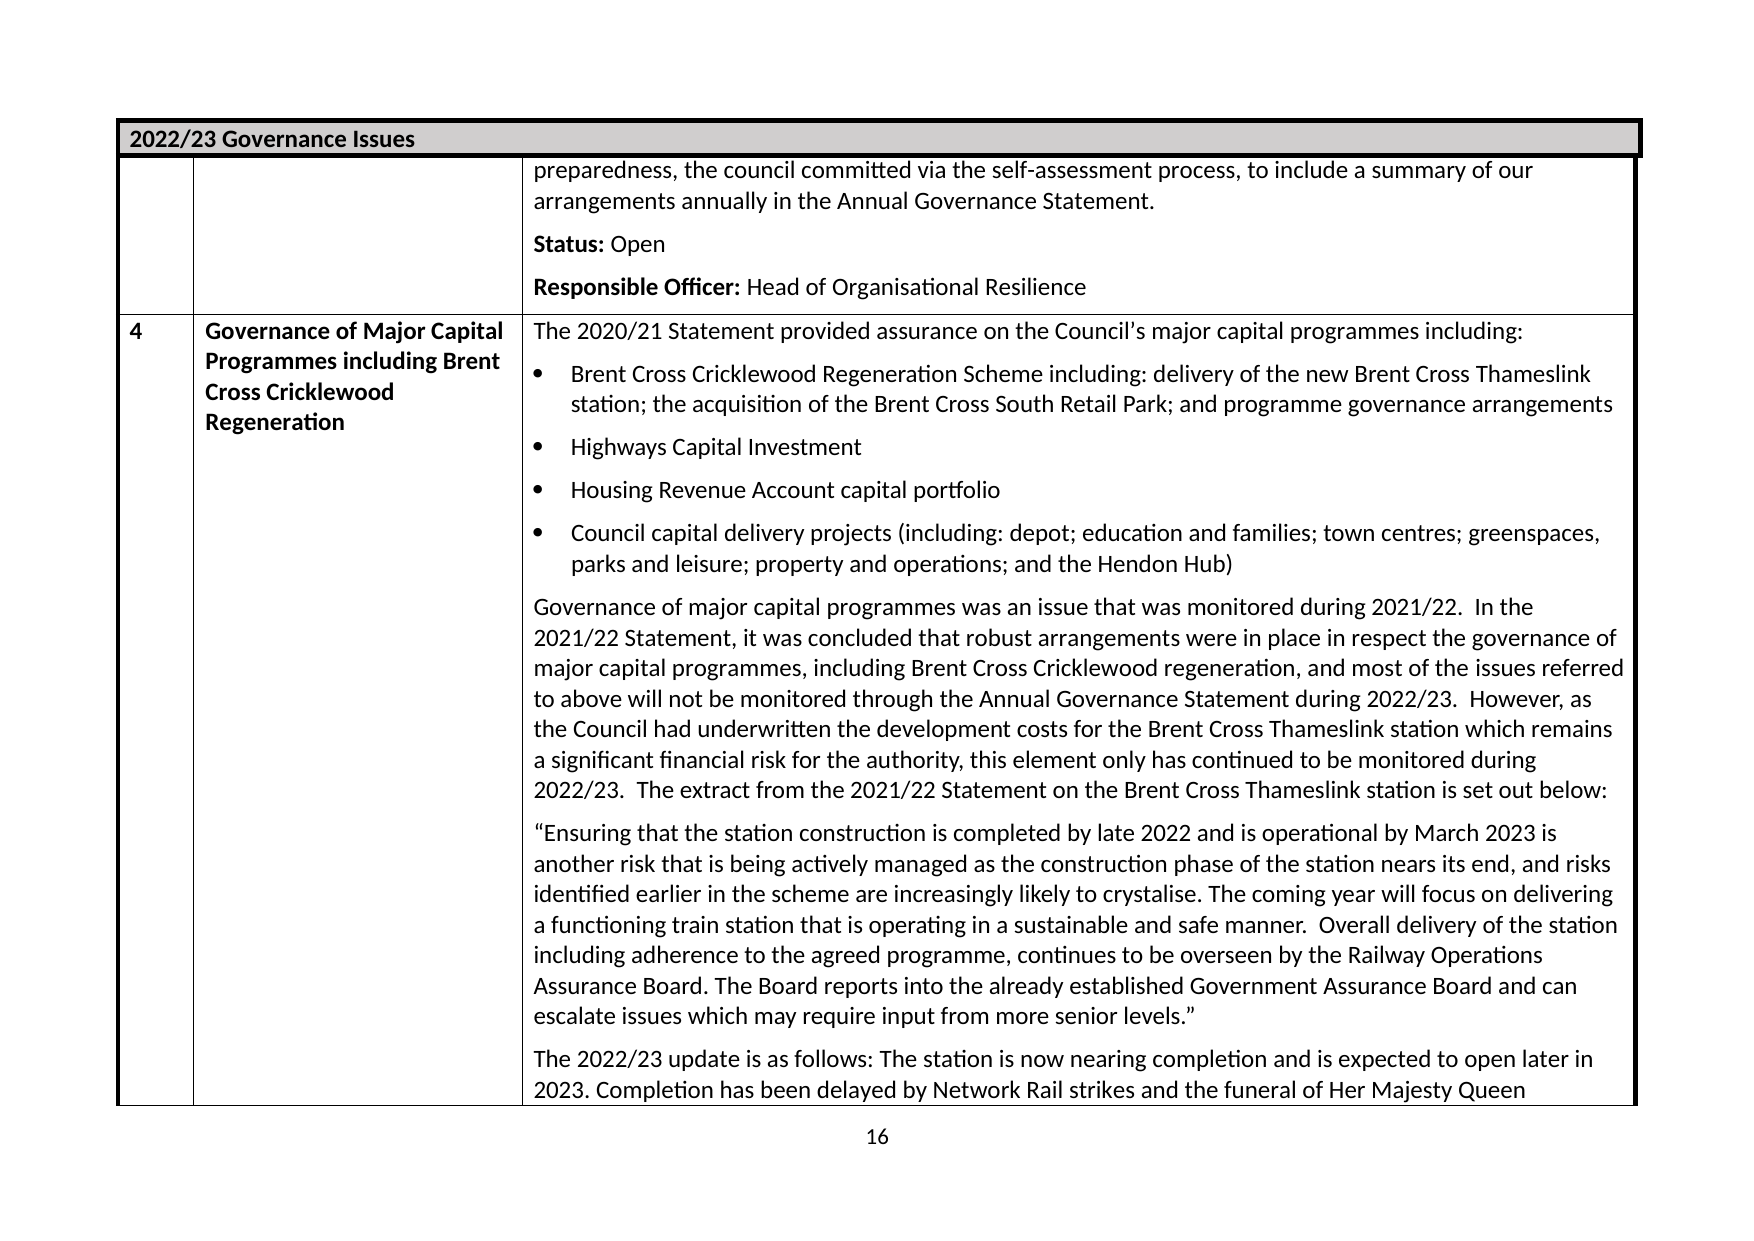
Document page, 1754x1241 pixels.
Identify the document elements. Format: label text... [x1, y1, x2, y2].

table_header 2022/23 Governance Issues [120, 123, 1638, 153]
table_cell [120, 158, 193, 314]
table_cell Governance of Major Capital Programmes including Brent Cross Cricklewood Regeneration [194, 315, 522, 1104]
table_cell The 2020/21 Statement set out: The Council’s duties under the Civil Contingencies Act 2004 How the Emergency Planning Team had been reviewing and updating key plans That a review against Resilience Standards for London had been completed and state of preparedness had been reported to London Resilience Recruitment had taken place for emergency response roles to increase capacity and resilience Developing a best practice framework for responses to major incidents Emergency Planning and Organisational Preparedness was monitored during 2021/22 which showed: Organisational Resilience Team were able to respond effectively through a team of trained responders. A self-assessment rating of ‘Assured’ against the Resilience Standards for London Review of the Borough Risk Register which was approved and adopted by the Borough Resilience Forum. Low risk that Barnet would not be able to provide an adequate emergency response Whilst robust arrangements have been in place in respect of emergency planning and organisational preparedness, the Council committed via the self-assessment process, to include a summary of our arrangements annually in the Annual Governance Statement. In addition, the 2021/22 Statement noted that the 2022/23 review would include oversight of the Chemical, Biological, Radiological and Nuclear (CBRN) Borough Response Framework which was drafted in 2021/22. During 2022/23 Organisational Resilience has continued to provide: Skilled and trained emergency responders to maintain an adequate state of preparedness. Captured and acted on lessons learnt following each emergency response. Reviewed and updated key plans in line with the risk and London Resilience frameworks including a full review of the council’s Chemical, Biological, Radiological and Nuclear (CBRN) Response Plan. Tested and exercised plans through live incidents and training. Completed self-assessment to Resilience Standards for London and identified an action plan to improve resilience where improvement is identified. There is low current risk that Barnet would not be able to provide an adequate emergency response. Whilst robust arrangements are in place in respect of emergency planning and organisational preparedness, the council committed via the self-assessment process, to include a summary of our arrangements annually in the Annual Governance Statement. Status: Open Responsible Officer: Head of Organisational Resilience [523, 158, 1633, 314]
table_cell 4 [120, 315, 193, 1104]
table_cell The 2020/21 Statement provided assurance on the Council’s major capital programmes including: Brent Cross Cricklewood Regeneration Scheme including: delivery of the new Brent Cross Thameslink station; the acquisition of the Brent Cross South Retail Park; and programme governance arrangements Highways Capital Investment Housing Revenue Account capital portfolio Council capital delivery projects (including: depot; education and families; town centres; greenspaces, parks and leisure; property and operations; and the Hendon Hub) Governance of major capital programmes was an issue that was monitored during 2021/22. In the 2021/22 Statement, it was concluded that robust arrangements were in place in respect the governance of major capital programmes, including Brent Cross Cricklewood regeneration, and most of the issues referred to above will not be monitored through the Annual Governance Statement during 2022/23. However, as the Council had underwritten the development costs for the Brent Cross Thameslink station which remains a significant financial risk for the authority, this element only has continued to be monitored during 2022/23. The extract from the 2021/22 Statement on the Brent Cross Thameslink station is set out below: “Ensuring that the station construction is completed by late 2022 and is operational by March 2023 is another risk that is being actively managed as the construction phase of the station nears its end, and risks identified earlier in the scheme are increasingly likely to crystalise. The coming year will focus on delivering a functioning train station that is operating in a sustainable and safe manner. Overall delivery of the station including adherence to the agreed programme, continues to be overseen by the Railway Operations Assurance Board. The Board reports into the already established Government Assurance Board and can escalate issues which may require input from more senior levels.” The 2022/23 update is as follows: The station is now nearing completion and is expected to open later in 2023. Completion has been delayed by Network Rail strikes and the funeral of Her Majesty Queen [523, 315, 1633, 1104]
table_cell [194, 158, 522, 314]
